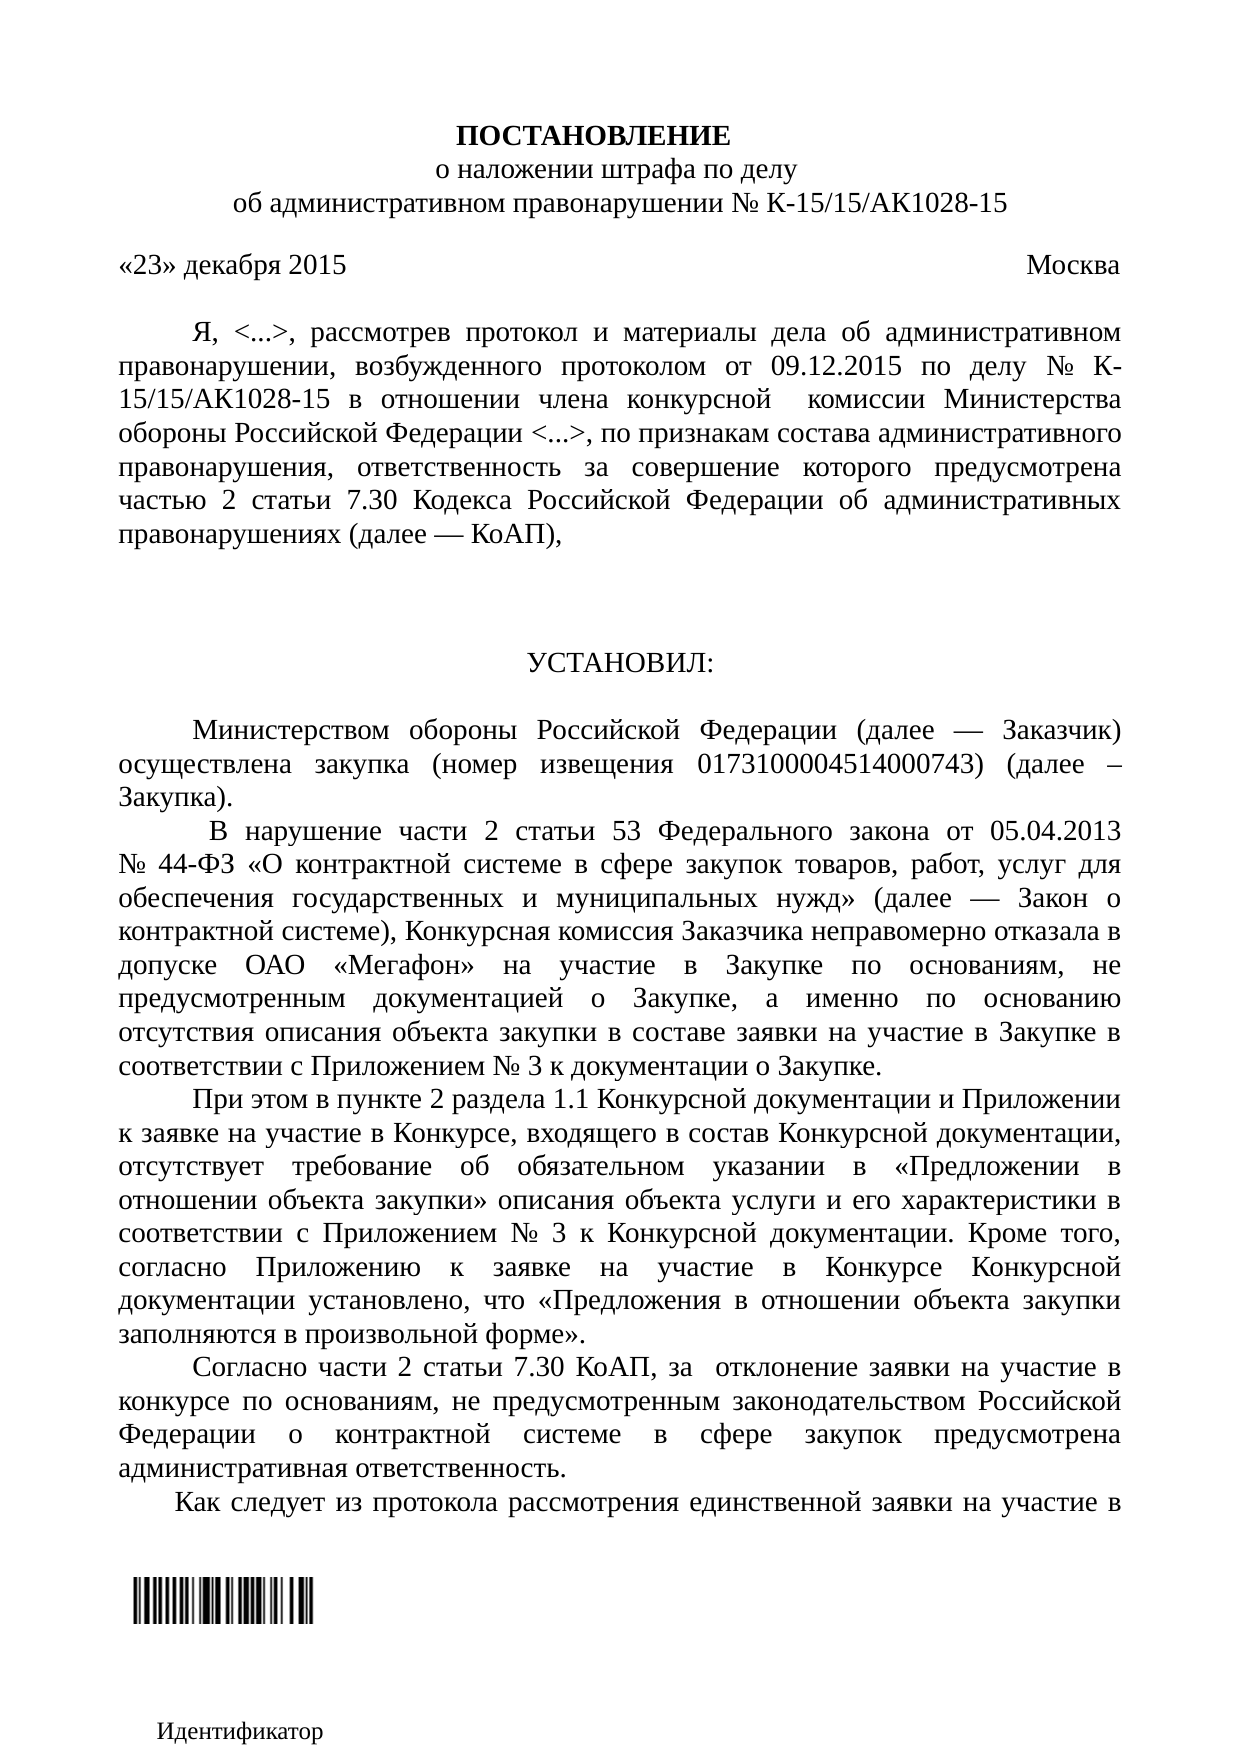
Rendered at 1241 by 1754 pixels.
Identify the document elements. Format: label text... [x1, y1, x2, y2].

text «23» декабря 2015 Москва [118, 247, 1122, 281]
text Я, <...>, рассмотрев протокол и материалы дела об административном правонарушении, возбужденного протоколом от 09.12.2015 по делу № К-15/15/АК1028-15 в отношении члена конкурсной комиссии Министерства обороны Российской Федерации <...>, по признакам состава административного правонарушения, ответственность за совершение которого предусмотрена частью 2 статьи 7.30 Кодекса Российской Федерации об административных правонарушениях (далее — КоАП), [118, 314, 1122, 549]
text УСТАНОВИЛ: [118, 645, 1122, 679]
text о наложении штрафа по делу [118, 152, 1122, 185]
text Министерством обороны Российской Федерации (далее — Заказчик) осуществлена закупка (номер извещения 0173100004514000743) (далее – Закупка). [118, 712, 1122, 813]
text ПОСТАНОВЛЕНИЕ [117, 118, 1078, 152]
text При этом в пункте 2 раздела 1.1 Конкурсной документации и Приложении к заявке на участие в Конкурсе, входящего в состав Конкурсной документации, отсутствует требование об обязательном указании в «Предложении в отношении объекта закупки» описания объекта услуги и его характеристики в соответствии с Приложением № 3 к Конкурсной документации. Кроме того, согласно Приложению к заявке на участие в Конкурсе Конкурсной документации установлено, что «Предложения в отношении объекта закупки заполняются в произвольной форме». [118, 1081, 1122, 1349]
picture [118, 1577, 331, 1624]
text Как следует из протокола рассмотрения единственной заявки на участие в [118, 1484, 1122, 1517]
text об административном правонарушении № К-15/15/АК1028-15 [118, 185, 1122, 219]
text В нарушение части 2 статьи 53 Федерального закона от 05.04.2013 № 44-ФЗ «О контрактной системе в сфере закупок товаров, работ, услуг для обеспечения государственных и муниципальных нужд» (далее — Закон о контрактной системе), Конкурсная комиссия Заказчика неправомерно отказала в допуске ОАО «Мегафон» на участие в Закупке по основаниям, не предусмотренным документацией о Закупке, а именно по основанию отсутствия описания объекта закупки в составе заявки на участие в Закупке в соответствии с Приложением № 3 к документации о Закупке. [118, 813, 1122, 1081]
text Согласно части 2 статьи 7.30 КоАП, за отклонение заявки на участие в конкурсе по основаниям, не предусмотренным законодательством Российской Федерации о контрактной системе в сфере закупок предусмотрена административная ответственность. [118, 1349, 1122, 1484]
